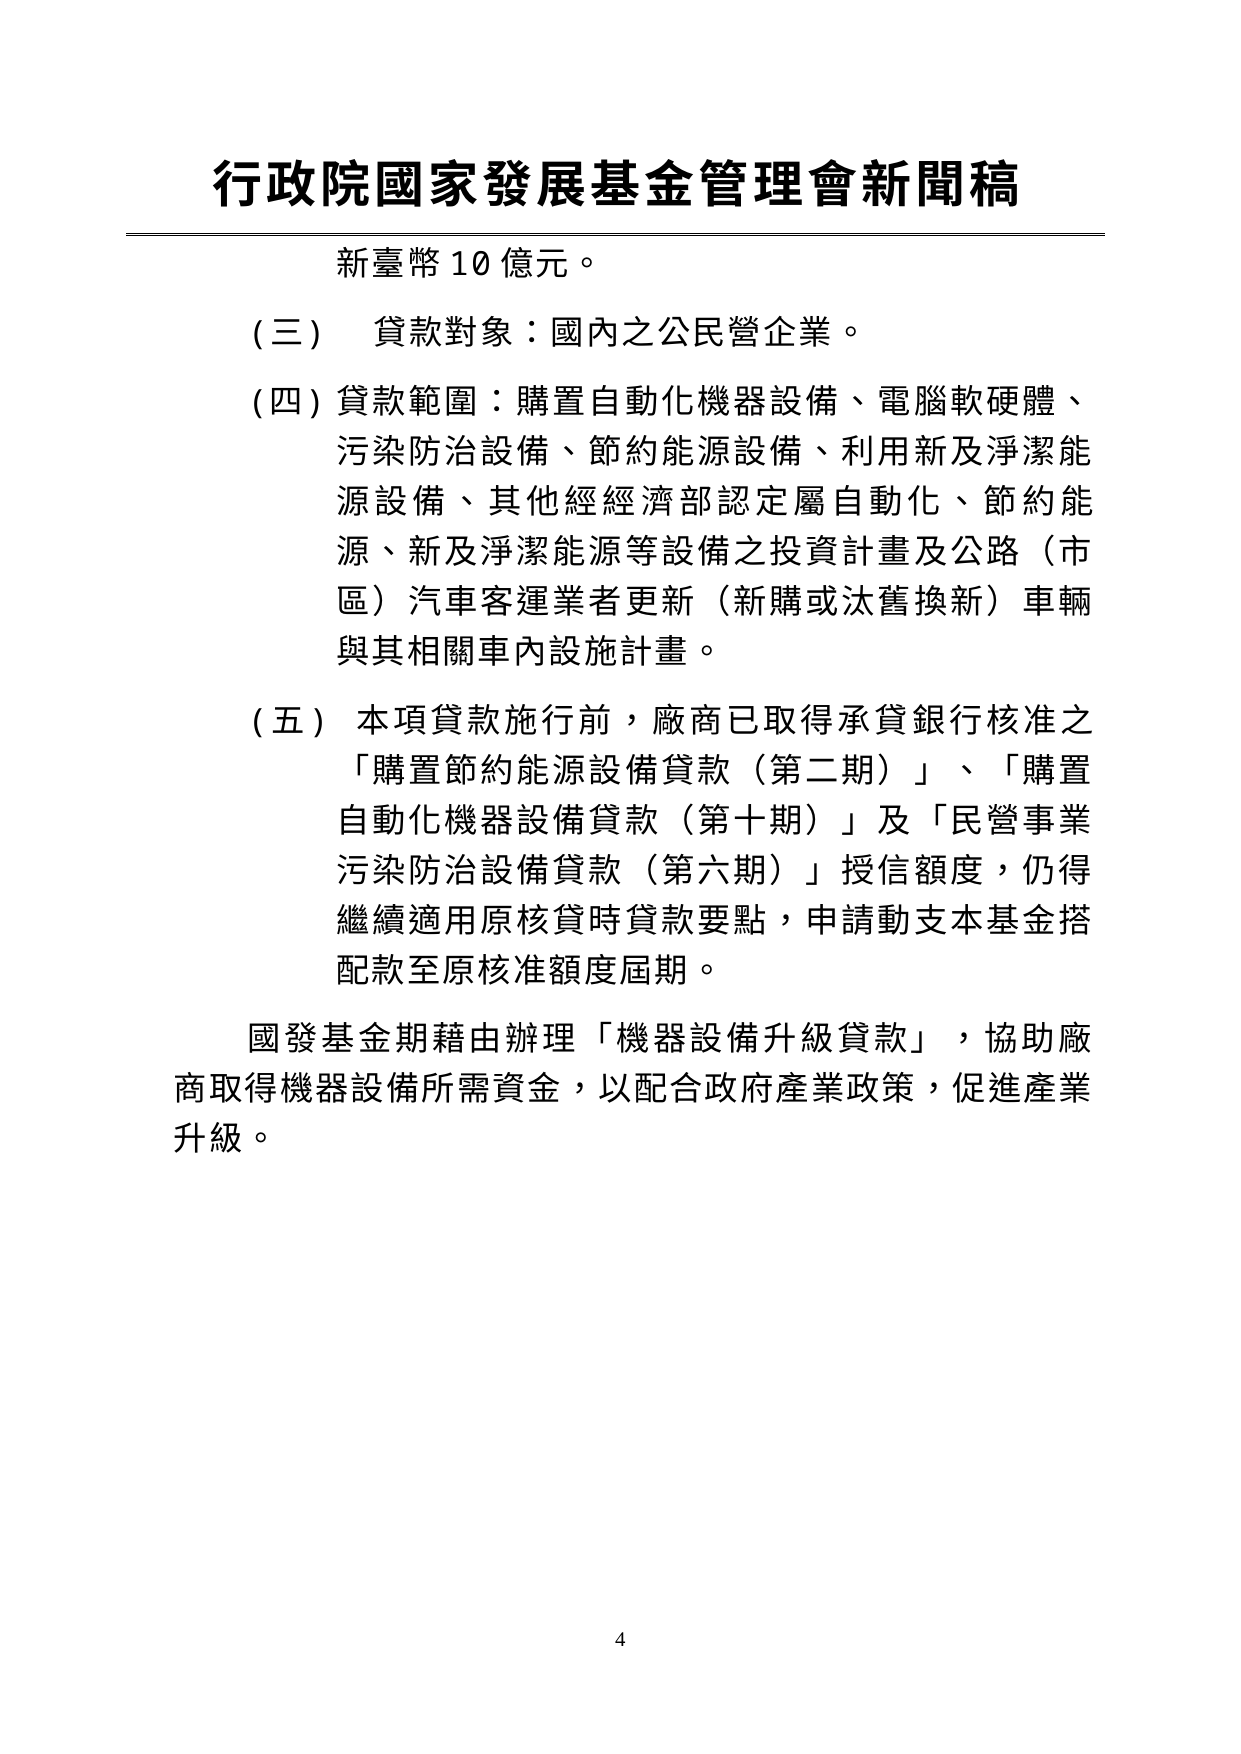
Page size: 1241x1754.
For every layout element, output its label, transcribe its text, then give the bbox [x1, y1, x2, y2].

table_cell 新臺幣10億元。 (三) 貸款對象：國內之公民營企業。 (四) 貸款範圍：購置自動化機器設備、電腦軟硬體、污染防治設備、節約能源設備、利用新及淨潔能源設備、其他經經濟部認定屬自動化、節約能源、新及淨潔能源等設備之投資計畫及公路（市區）汽車客運業者更新（新購或汰舊換新）車輛與其相關車內設施計畫。 (五) 本項貸款施行前，廠商已取得承貸銀行核准之「購置節約能源設備貸款（第二期）」、「購置自動化機器設備貸款（第十期）」及「民營事業污染防治設備貸款（第六期）」授信額度，仍得繼續適用原核貸時貸款要點，申請動支本基金搭配款至原核准額度屆期。 國發基金期藉由辦理「機器設備升級貸款」，協助廠商取得機器設備所需資金，以配合政府產業政策，促進產業升級。 [126, 236, 1105, 1592]
table_header 行政院國家發展基金管理會新聞稿 [126, 108, 1105, 233]
